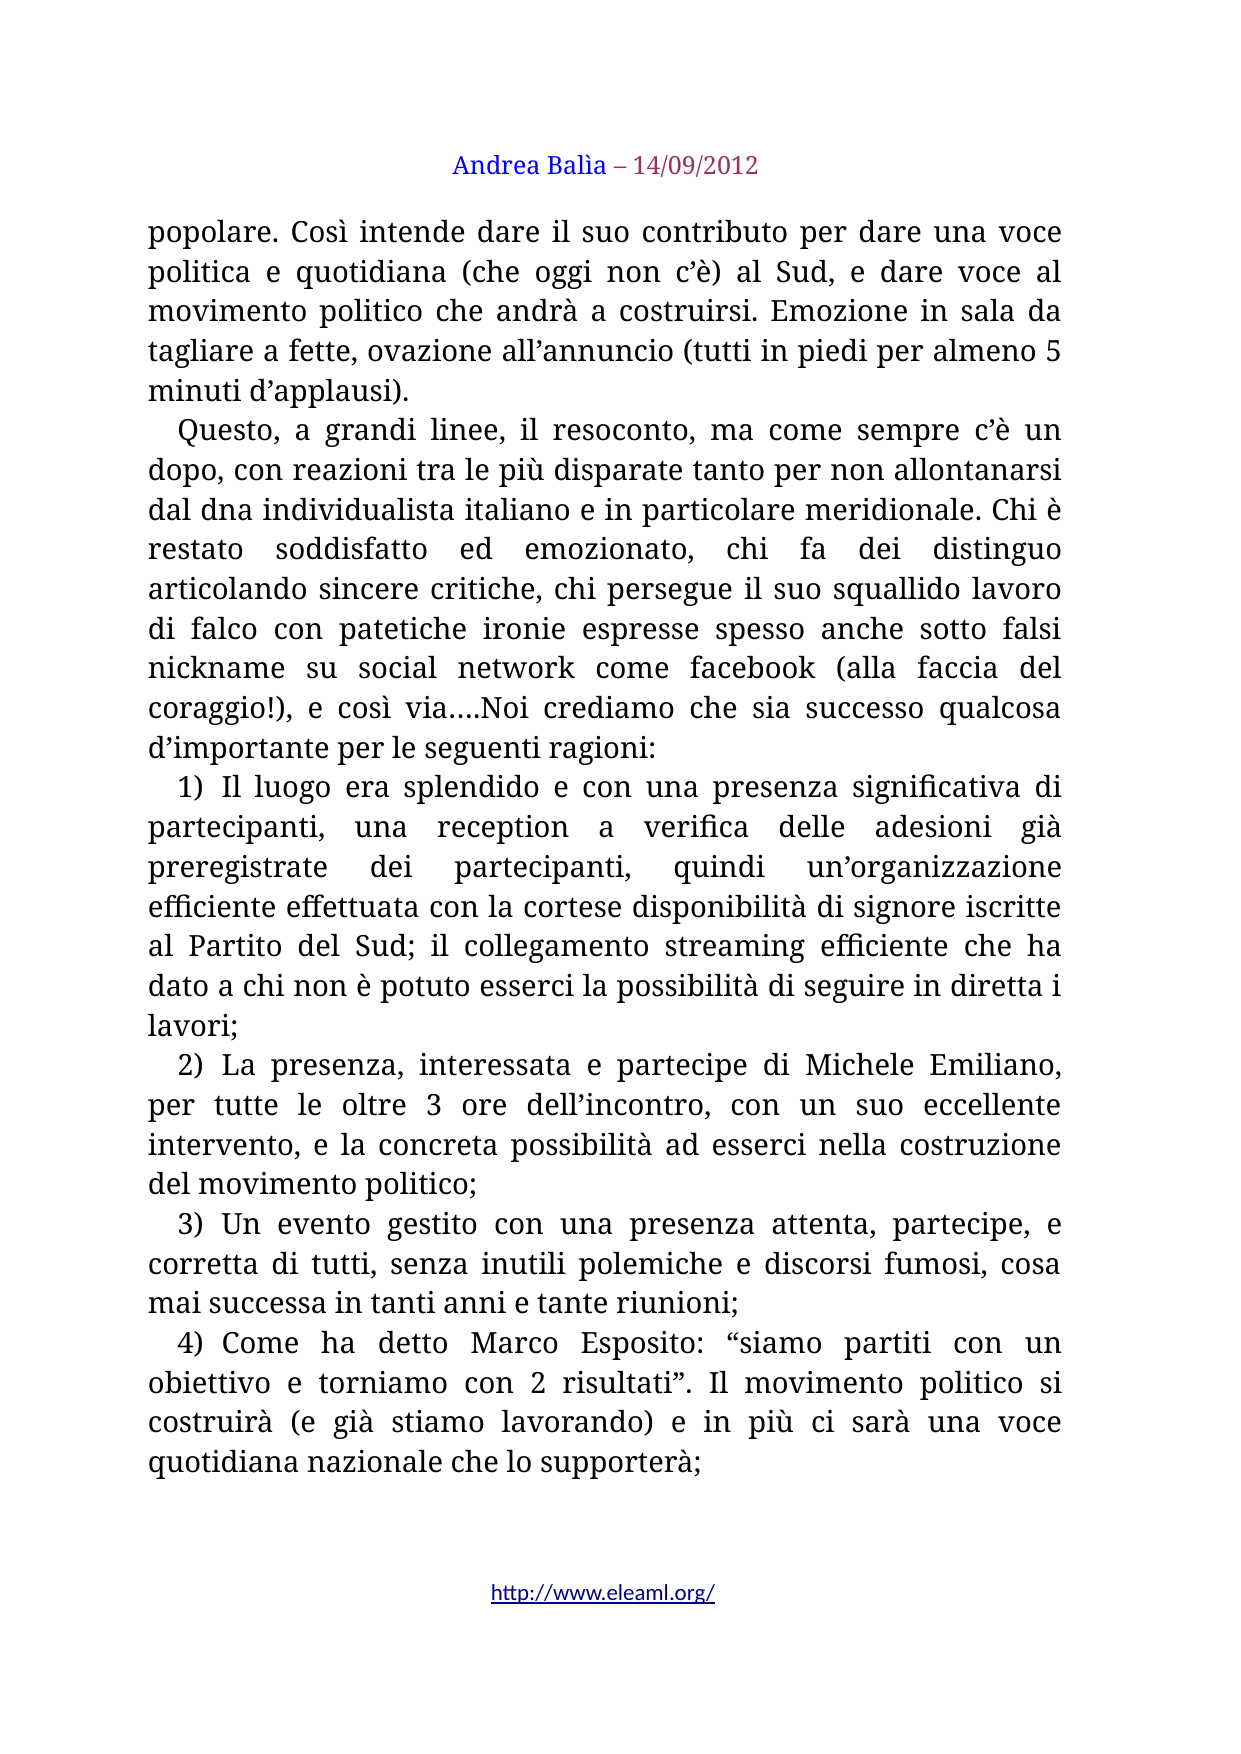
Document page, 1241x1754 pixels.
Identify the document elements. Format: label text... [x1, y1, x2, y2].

list Un evento gestito con una presenza attenta, partecipe, e corretta di tutti, senza inutili polemiche e discorsi fumosi, cosa mai successa in tanti anni e tante riunioni; [148, 1203, 1063, 1322]
list La presenza, interessata e partecipe di Michele Emiliano, per tutte le oltre 3 ore dell’incontro, con un suo eccellente intervento, e la concreta possibilità ad esserci nella costruzione del movimento politico; [148, 1044, 1063, 1203]
text popolare. Così intende dare il suo contributo per dare una voce politica e quotidiana (che oggi non c’è) al Sud, e dare voce al movimento politico che andrà a costruirsi. Emozione in sala da tagliare a fette, ovazione all’annuncio (tutti in piedi per almeno 5 minuti d’applausi). [148, 211, 1063, 409]
text Questo, a grandi linee, il resoconto, ma come sempre c’è un dopo, con reazioni tra le più disparate tanto per non allontanarsi dal dna individualista italiano e in particolare meridionale. Chi è restato soddisfatto ed emozionato, chi fa dei distinguo articolando sincere critiche, chi persegue il suo squallido lavoro di falco con patetiche ironie espresse spesso anche sotto falsi nickname su social network come facebook (alla faccia del coraggio!), e così via….Noi crediamo che sia successo qualcosa d’importante per le seguenti ragioni: [148, 409, 1063, 767]
list Come ha detto Marco Esposito: “siamo partiti con un obiettivo e torniamo con 2 risultati”. Il movimento politico si costruirà (e già stiamo lavorando) e in più ci sarà una voce quotidiana nazionale che lo supporterà; [148, 1322, 1063, 1481]
list Il luogo era splendido e con una presenza significativa di partecipanti, una reception a verifica delle adesioni già preregistrate dei partecipanti, quindi un’organizzazione efficiente effettuata con la cortese disponibilità di signore iscritte al Partito del Sud; il collegamento streaming efficiente che ha dato a chi non è potuto esserci la possibilità di seguire in diretta i lavori; [148, 767, 1063, 1044]
